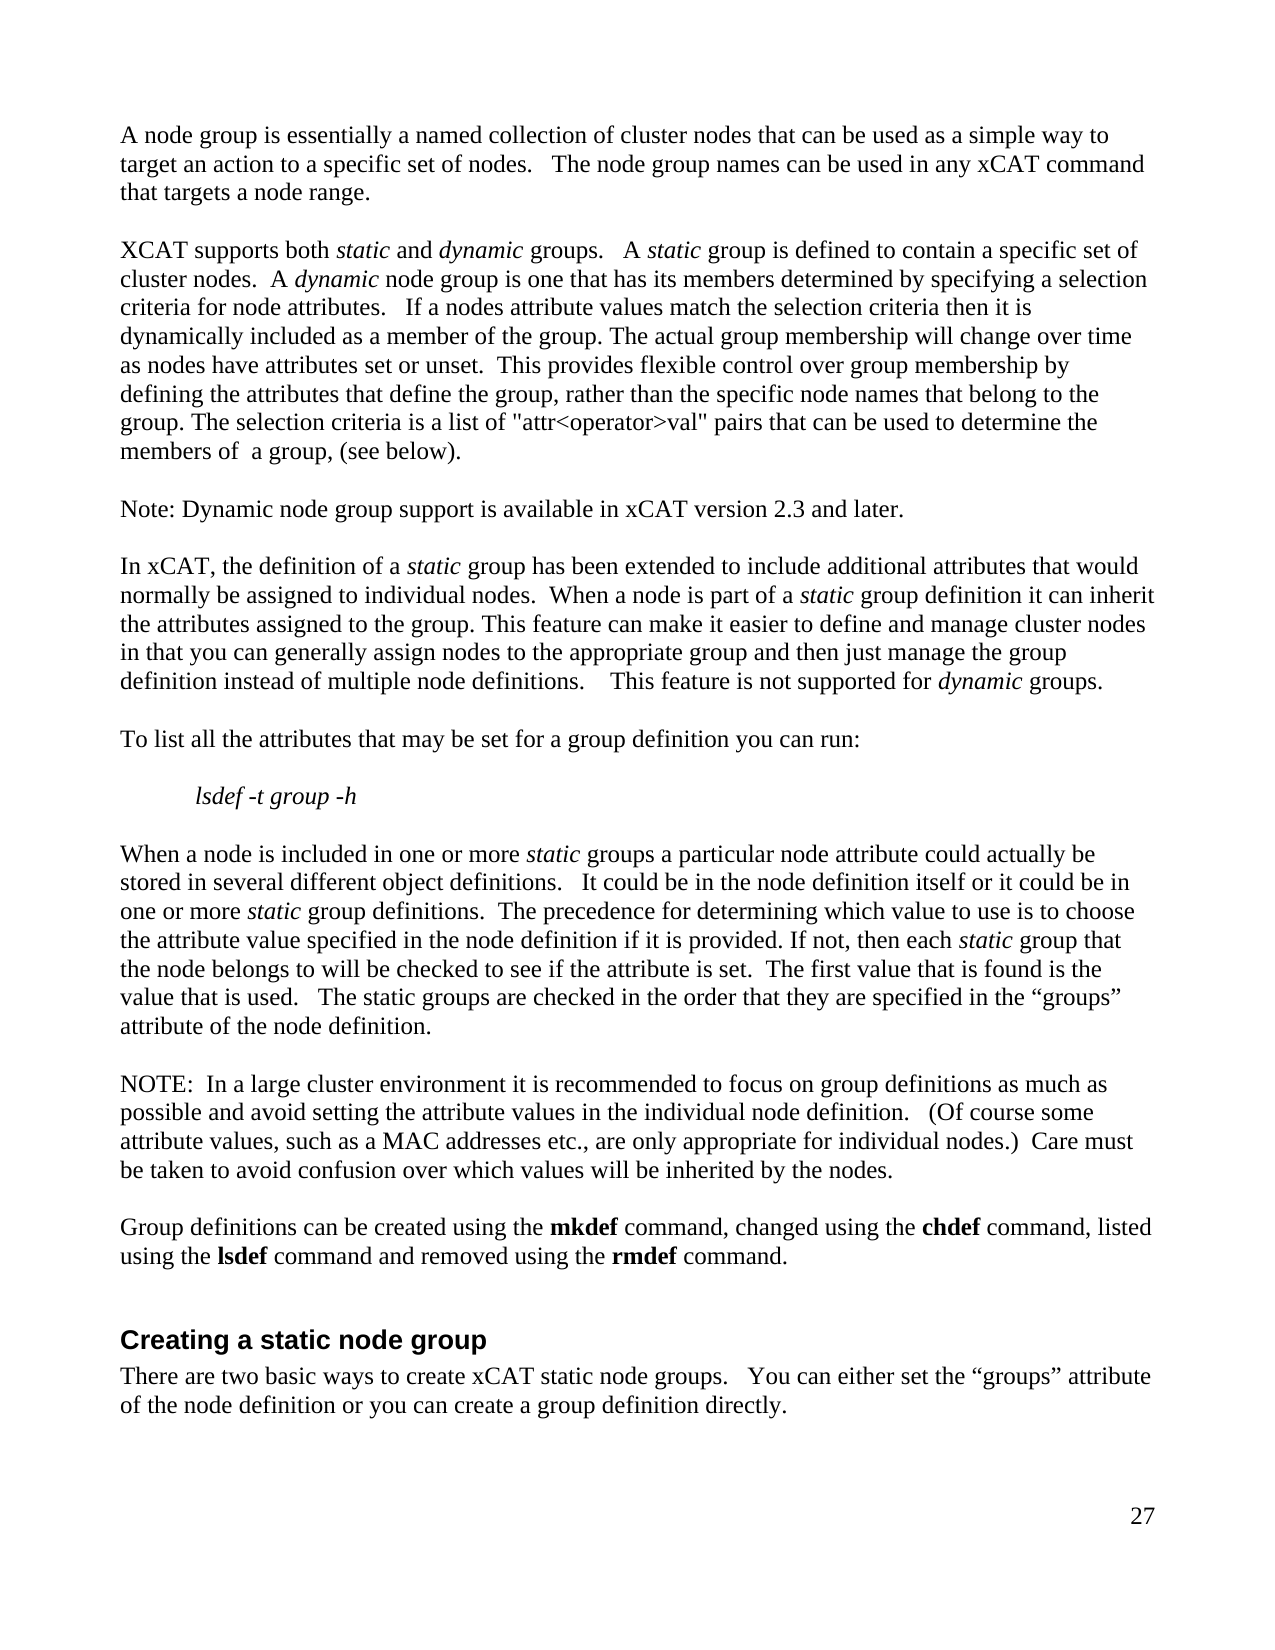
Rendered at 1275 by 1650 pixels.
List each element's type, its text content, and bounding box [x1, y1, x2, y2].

text When a node is included in one or more static groups a particular node attribute could actually be stored in several different object definitions. It could be in the node definition itself or it could be in one or more static group definitions. The precedence for determining which value to use is to choose the attribute value specified in the node definition if it is provided. If not, then each static group that the node belongs to will be checked to see if the attribute is set. The first value that is found is the value that is used. The static groups are checked in the order that they are specified in the “groups” attribute of the node definition. [120, 839, 1155, 1040]
text lsdef -t group -h [120, 781, 1155, 810]
text A node group is essentially a named collection of cluster nodes that can be used as a simple way to target an action to a specific set of nodes. The node group names can be used in any xCAT command that targets a node range. [120, 120, 1155, 206]
text To list all the attributes that may be set for a group definition you can run: [120, 724, 1155, 752]
text There are two basic ways to create xCAT static node groups. You can either set the “groups” attribute of the node definition or you can create a group definition directly. [120, 1361, 1155, 1419]
text Note: Dynamic node group support is available in xCAT version 2.3 and later. [120, 494, 1155, 522]
text NOTE: In a large cluster environment it is recommended to focus on group definitions as much as possible and avoid setting the attribute values in the individual node definition. (Of course some attribute values, such as a MAC addresses etc., are only appropriate for individual nodes.) Care must be taken to avoid confusion over which values will be inherited by the nodes. [120, 1069, 1155, 1184]
text XCAT supports both static and dynamic groups. A static group is defined to contain a specific set of cluster nodes. A dynamic node group is one that has its members determined by specifying a selection criteria for node attributes. If a nodes attribute values match the selection criteria then it is dynamically included as a member of the group. The actual group membership will change over time as nodes have attributes set or unset. This provides flexible control over group membership by defining the attributes that define the group, rather than the specific node names that belong to the group. The selection criteria is a list of "attr<operator>val" pairs that can be used to determine the members of a group, (see below). [120, 235, 1155, 465]
text Group definitions can be created using the mkdef command, changed using the chdef command, listed using the lsdef command and removed using the rmdef command. [120, 1212, 1155, 1270]
subtitle Creating a static node group [120, 1324, 1155, 1355]
text In xCAT, the definition of a static group has been extended to include additional attributes that would normally be assigned to individual nodes. When a node is part of a static group definition it can inherit the attributes assigned to the group. This feature can make it easier to define and manage cluster nodes in that you can generally assign nodes to the appropriate group and then just manage the group definition instead of multiple node definitions. This feature is not supported for dynamic groups. [120, 551, 1155, 695]
